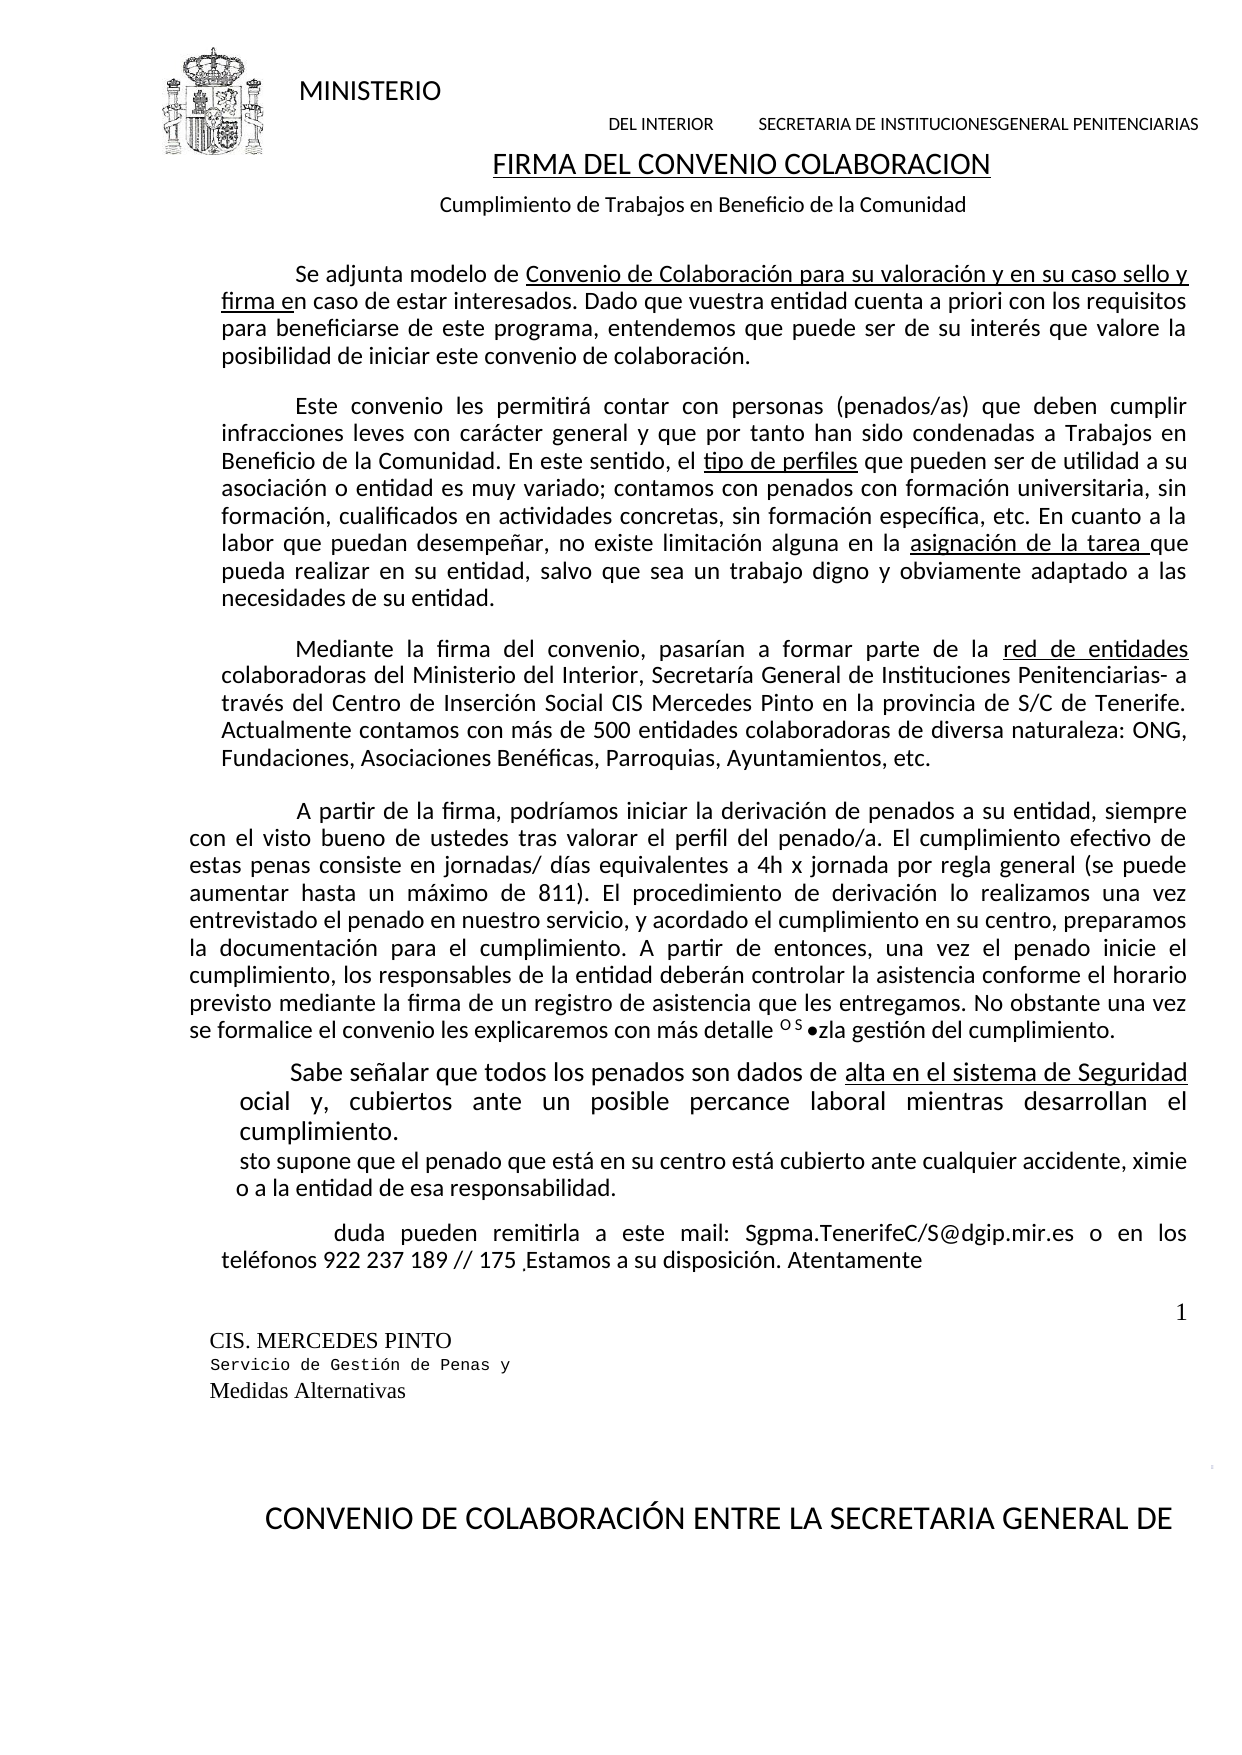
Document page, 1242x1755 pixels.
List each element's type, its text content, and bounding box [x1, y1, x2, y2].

text DEL INTERIOR SECRETARIA DE INSTITUCIONESGENERAL PENITENCIARIAS [298, 112, 1199, 135]
text Medidas Alternativas [209, 1377, 1190, 1403]
text A partir de la firma, podríamos iniciar la derivación de penados a su entidad, siempre con el visto bueno de ustedes tras valorar el perfil del penado/a. El cumplimiento efectivo de estas penas consiste en jornadas/ días equivalentes a 4h x jornada por regla general (se puede aumentar hasta un máximo de 811). El procedimiento de derivación lo realizamos una vez entrevistado el penado en nuestro servicio, y acordado el cumplimiento en su centro, preparamos la documentación para el cumplimiento. A partir de entonces, una vez el penado inicie el cumplimiento, los responsables de la entidad deberán controlar la asistencia conforme el horario previsto mediante la firma de un registro de asistencia que les entregamos. No obstante una vez se formalice el convenio les explicaremos con más detalle O S •zla gestión del cumplimiento. [189, 797, 1188, 1045]
text Cumplimiento de Trabajos en Beneficio de la Comunidad [217, 190, 1190, 218]
text Sabe señalar que todos los penados son dados de alta en el sistema de Seguridad ocial y, cubiertos ante un posible percance laboral mientras desarrollan el cumplimiento. [239, 1058, 1188, 1147]
text CIS. MERCEDES PINTO [209, 1328, 1190, 1354]
text Se adjunta modelo de Convenio de Colaboración para su valoración y en su caso sello y firma en caso de estar interesados. Dado que vuestra entidad cuenta a priori con los requisitos para beneficiarse de este programa, entendemos que puede ser de su interés que valore la posibilidad de iniciar este convenio de colaboración. [221, 261, 1188, 371]
text Este convenio les permitirá contar con personas (penados/as) que deben cumplir infracciones leves con carácter general y que por tanto han sido condenadas a Trabajos en Beneficio de la Comunidad. En este sentido, el tipo de perfiles que pueden ser de utilidad a su asociación o entidad es muy variado; contamos con penados con formación universitaria, sin formación, cualificados en actividades concretas, sin formación específica, etc. En cuanto a la labor que puedan desempeñar, no existe limitación alguna en la asignación de la tarea que pueda realizar en su entidad, salvo que sea un trabajo digno y obviamente adaptado a las necesidades de su entidad. [221, 393, 1188, 613]
text MINISTERIO [298, 75, 1199, 107]
text Servicio de Gestión de Penas y [210, 1357, 1190, 1375]
text sto supone que el penado que está en su centro está cubierto ante cualquier accidente, ximie o a la entidad de esa responsabilidad. [236, 1147, 1188, 1202]
subtitle FIRMA DEL CONVENIO COLABORACION [215, 144, 1190, 182]
text 1 [185, 1297, 1188, 1326]
text CONVENIO DE COLABORACIÓN ENTRE LA SECRETARIA GENERAL DE [185, 1497, 1173, 1537]
text duda pueden remitirla a este mail: Sgpma.TenerifeC/S@dgip.mir.es o en los teléfonos 922 237 189 // 175 Estamos a su disposición. Atentamente [221, 1220, 1188, 1274]
text Mediante la firma del convenio, pasarían a formar parte de la red de entidades colaboradoras del Ministerio del Interior, Secretaría General de Instituciones Penitenciarias- a través del Centro de Inserción Social CIS Mercedes Pinto en la provincia de S/C de Tenerife. Actualmente contamos con más de 500 entidades colaboradoras de diversa naturaleza: ONG, Fundaciones, Asociaciones Benéficas, Parroquias, Ayuntamientos, etc. [221, 635, 1188, 772]
